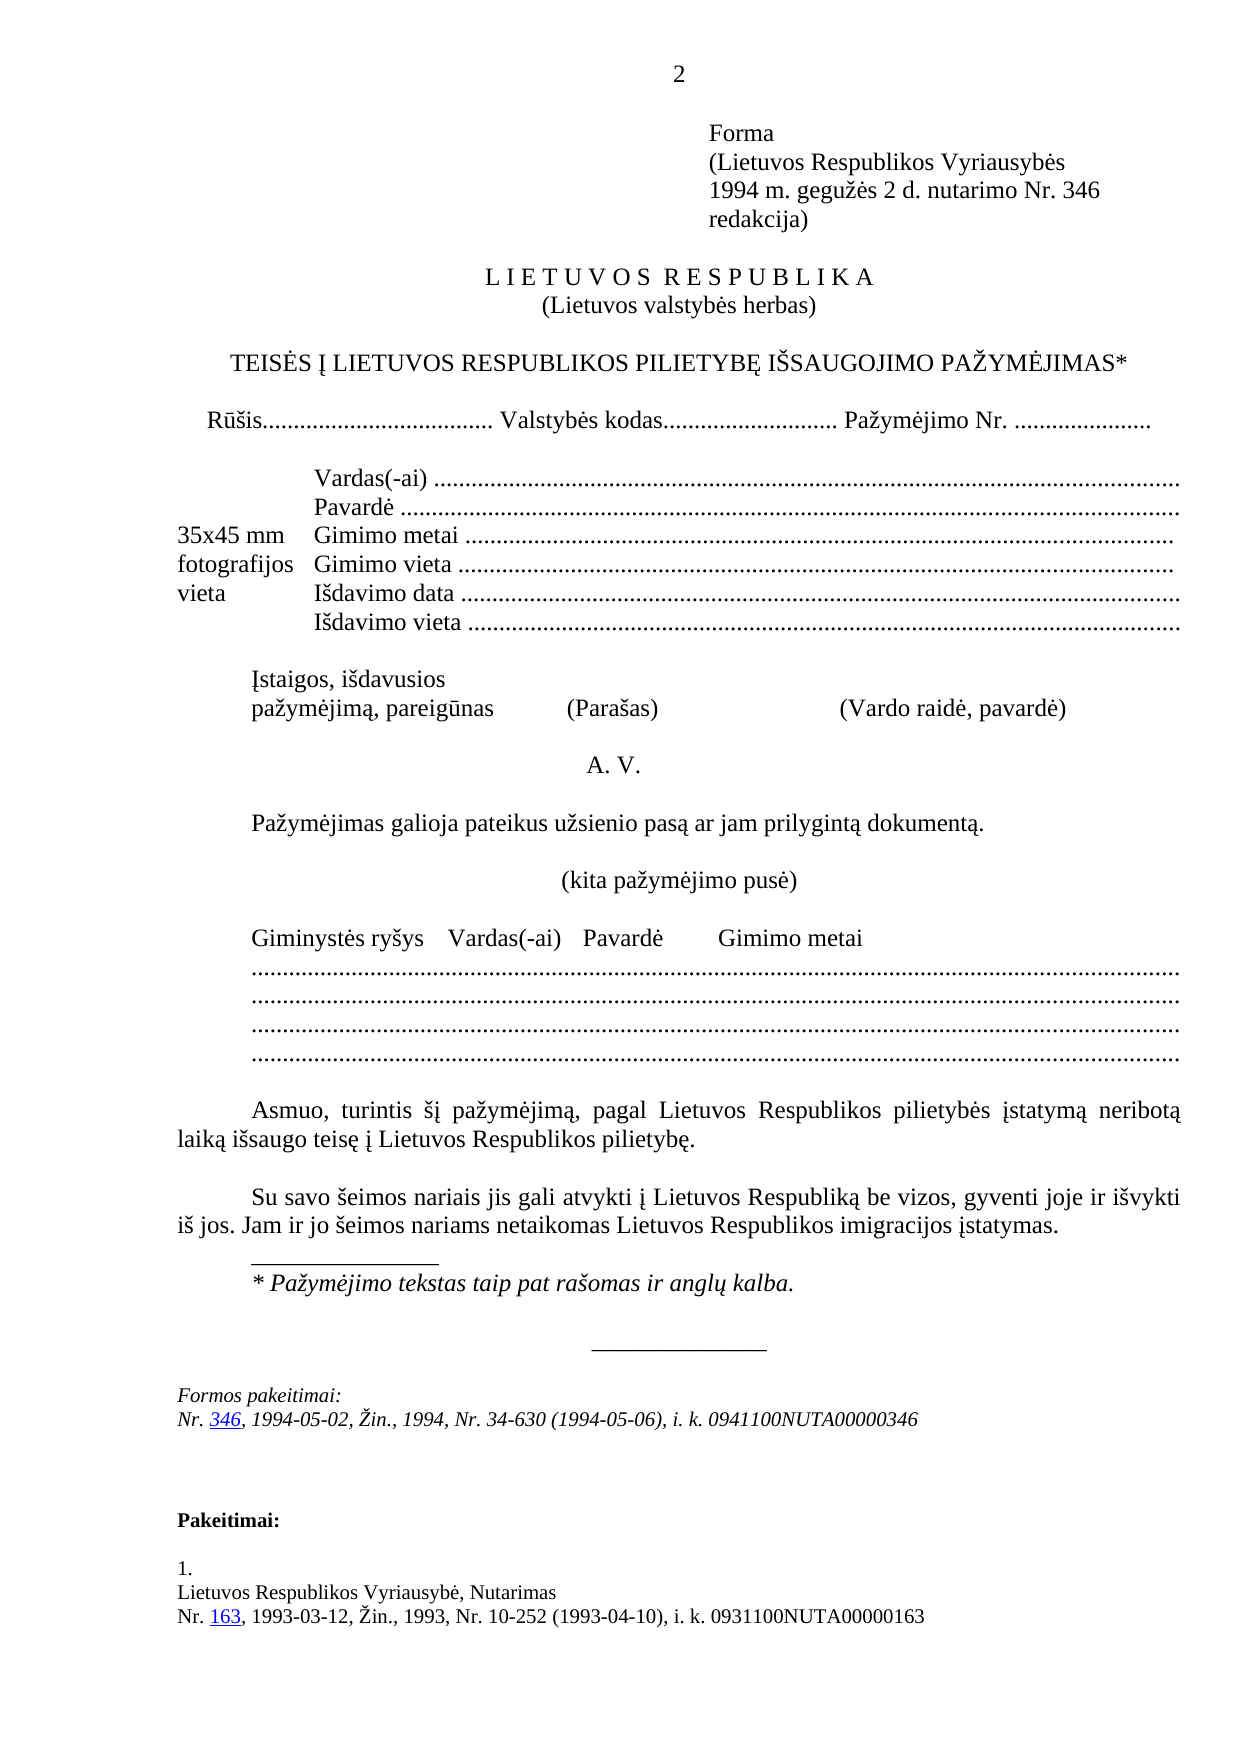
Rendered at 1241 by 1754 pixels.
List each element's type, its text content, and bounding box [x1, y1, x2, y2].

text ______________ [177, 1326, 1181, 1354]
text Pakeitimai: [177, 1508, 1181, 1532]
text TEISĖS Į LIETUVOS RESPUBLIKOS PILIETYBĘ IŠSAUGOJIMO PAŽYMĖJIMAS* [177, 348, 1181, 377]
text Vardas(-ai) [177, 463, 1181, 492]
text (Lietuvos valstybės herbas) [177, 291, 1181, 319]
text Įstaigos, išdavusios [177, 664, 1181, 693]
text Forma [709, 118, 1181, 147]
text fotografijos Gimimo vieta [177, 549, 1181, 578]
text Formos pakeitimai: [177, 1383, 1181, 1407]
text Lietuvos Respublikos Vyriausybė, Nutarimas [177, 1580, 1181, 1604]
text redakcija) [177, 204, 1181, 233]
text * Pažymėjimo tekstas taip pat rašomas ir anglų kalba. [177, 1268, 1181, 1297]
text pažymėjimą, pareigūnas (Parašas) (Vardo raidė, pavardė) [177, 693, 1181, 722]
text A. V. [177, 751, 1181, 779]
text Nr. 346, 1994-05-02, Žin., 1994, Nr. 34-630 (1994-05-06), i. k. 0941100NUTA00000346 [177, 1407, 1181, 1431]
text Išdavimo vieta [177, 607, 1181, 636]
text (kita pažymėjimo pusė) [177, 866, 1181, 894]
text Pažymėjimas galioja pateikus užsienio pasą ar jam prilygintą dokumentą. [177, 808, 1181, 837]
text Pavardė [177, 492, 1181, 521]
text 1994 m. gegužės 2 d. nutarimo Nr. 346 [177, 176, 1181, 204]
text _______________ [177, 1239, 1181, 1268]
text 35x45 mm Gimimo metai [177, 521, 1181, 549]
text Nr. 163, 1993-03-12, Žin., 1993, Nr. 10-252 (1993-04-10), i. k. 0931100NUTA00000163 [177, 1604, 1181, 1628]
text Rūšis..................................... Valstybės kodas............................ Pažymėjimo Nr. ...................... [177, 406, 1181, 434]
text vieta Išdavimo data [177, 578, 1181, 607]
text Su savo šeimos nariais jis gali atvykti į Lietuvos Respubliką be vizos, gyventi joje ir išvykti iš jos. Jam ir jo šeimos nariams netaikomas Lietuvos Respublikos imigracijos įstatymas. [177, 1182, 1181, 1239]
text 1. [177, 1556, 1181, 1580]
text (Lietuvos Respublikos Vyriausybės [177, 147, 1181, 176]
text Asmuo, turintis šį pažymėjimą, pagal Lietuvos Respublikos pilietybės įstatymą neribotą laiką išsaugo teisę į Lietuvos Respublikos pilietybę. [177, 1096, 1181, 1153]
text Giminystės ryšys Vardas(-ai) Pavardė Gimimo metai [177, 923, 1181, 952]
text LIETUVOS RESPUBLIKA [177, 262, 1181, 291]
